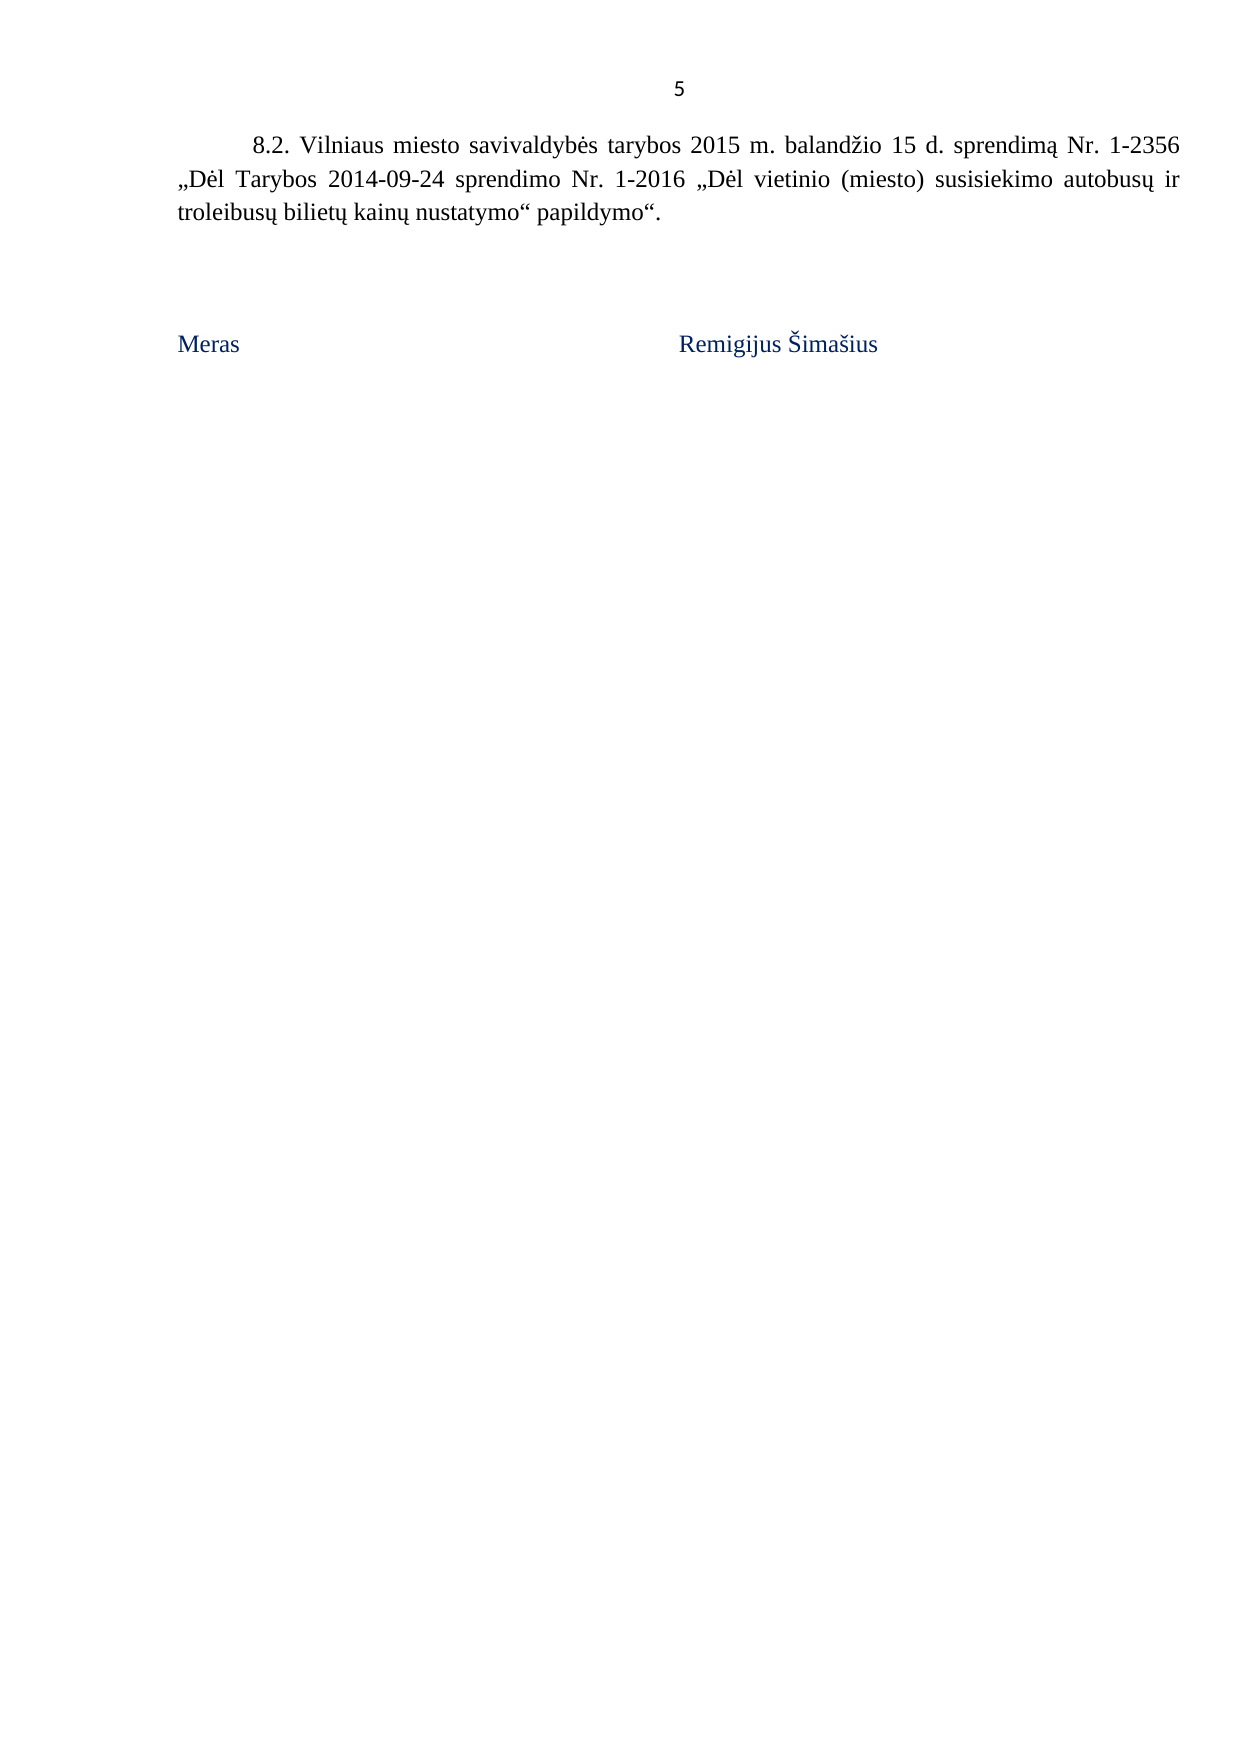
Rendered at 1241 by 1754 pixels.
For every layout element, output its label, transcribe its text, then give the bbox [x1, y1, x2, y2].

text Meras Remigijus Šimašius [177, 329, 1181, 357]
text 8.2. Vilniaus miesto savivaldybės tarybos 2015 m. balandžio 15 d. sprendimą Nr. 1-2356 „Dėl Tarybos 2014-09-24 sprendimo Nr. 1-2016 „Dėl vietinio (miesto) susisiekimo autobusų ir troleibusų bilietų kainų nustatymo“ papildymo“. [177, 131, 1181, 225]
